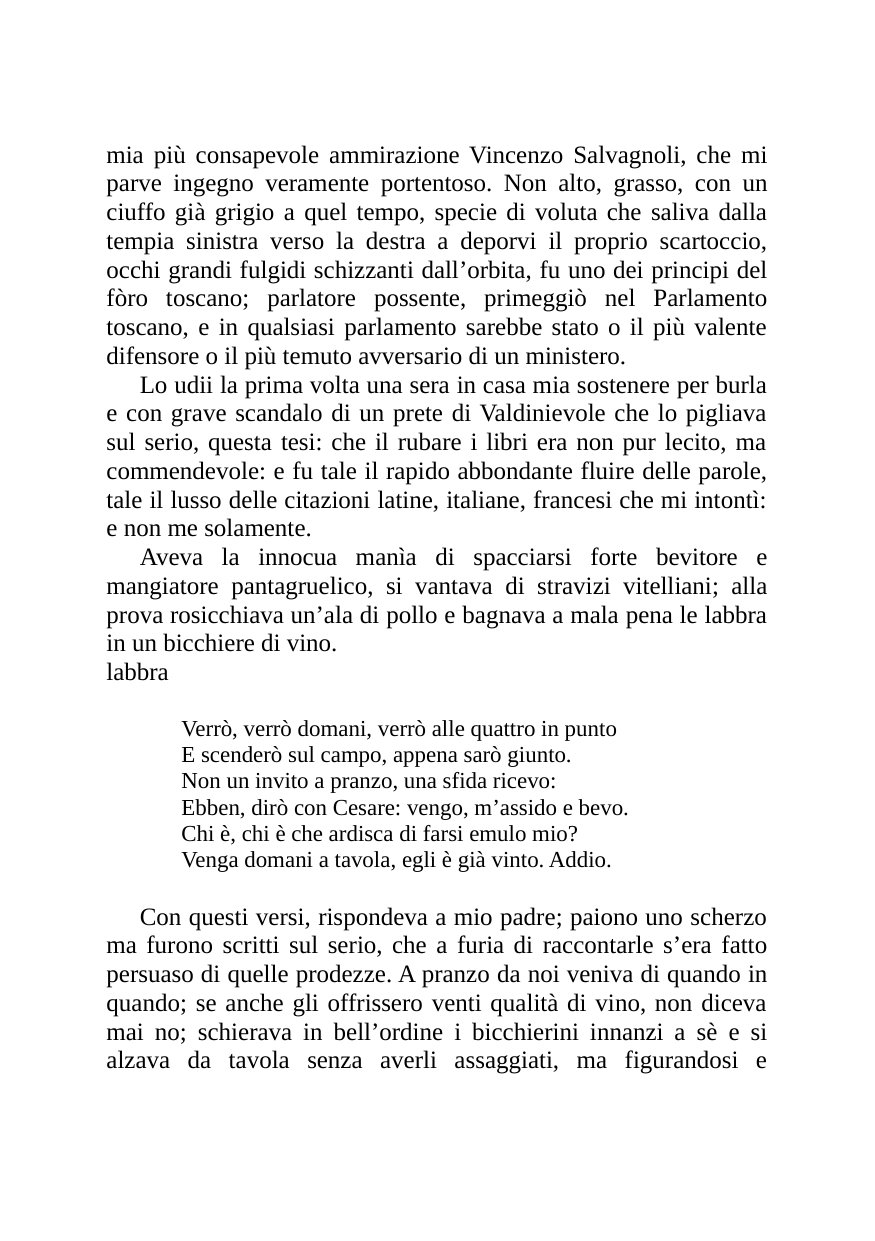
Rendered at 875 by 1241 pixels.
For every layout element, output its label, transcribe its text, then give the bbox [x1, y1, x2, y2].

text Non un invito a pranzo, una sfida ricevo: [181, 767, 768, 794]
text Ebben, dirò con Cesare: vengo, m’assido e bevo. [181, 794, 768, 820]
text Lo udii la prima volta una sera in casa mia sostenere per burla e con grave scandalo di un prete di Valdinievole che lo pigliava sul serio, questa tesi: che il rubare i libri era non pur lecito, ma commendevole: e fu tale il rapido abbondante fluire delle parole, tale il lusso delle citazioni latine, italiane, francesi che mi intontì: e non me solamente. [106, 370, 768, 542]
text Verrò, verrò domani, verrò alle quattro in punto [181, 715, 768, 741]
text labbra [106, 657, 768, 686]
text Venga domani a tavola, egli è già vinto. Addio. [181, 847, 768, 873]
text mia più consapevole ammirazione Vincenzo Salvagnoli, che mi parve ingegno veramente portentoso. Non alto, grasso, con un ciuffo già grigio a quel tempo, specie di voluta che saliva dalla tempia sinistra verso la destra a deporvi il proprio scartoccio, occhi grandi fulgidi schizzanti dall’orbita, fu uno dei principi del fòro toscano; parlatore possente, primeggiò nel Parlamento toscano, e in qualsiasi parlamento sarebbe stato o il più valente difensore o il più temuto avversario di un ministero. [106, 140, 768, 370]
text Chi è, chi è che ardisca di farsi emulo mio? [181, 820, 768, 847]
text Con questi versi, rispondeva a mio padre; paiono uno scherzo ma furono scritti sul serio, che a furia di raccontarle s’era fatto persuaso di quelle prodezze. A pranzo da noi veniva di quando in quando; se anche gli offrissero venti qualità di vino, non diceva mai no; schierava in bell’ordine i bicchierini innanzi a sè e si alzava da tavola senza averli assaggiati, ma figurandosi e [106, 902, 768, 1074]
text E scenderò sul campo, appena sarò giunto. [181, 741, 768, 767]
text Aveva la innocua manìa di spacciarsi forte bevitore e mangiatore pantagruelico, si vantava di stravizi vitelliani; alla prova rosicchiava un’ala di pollo e bagnava a mala pena le labbra in un bicchiere di vino. [106, 542, 768, 657]
